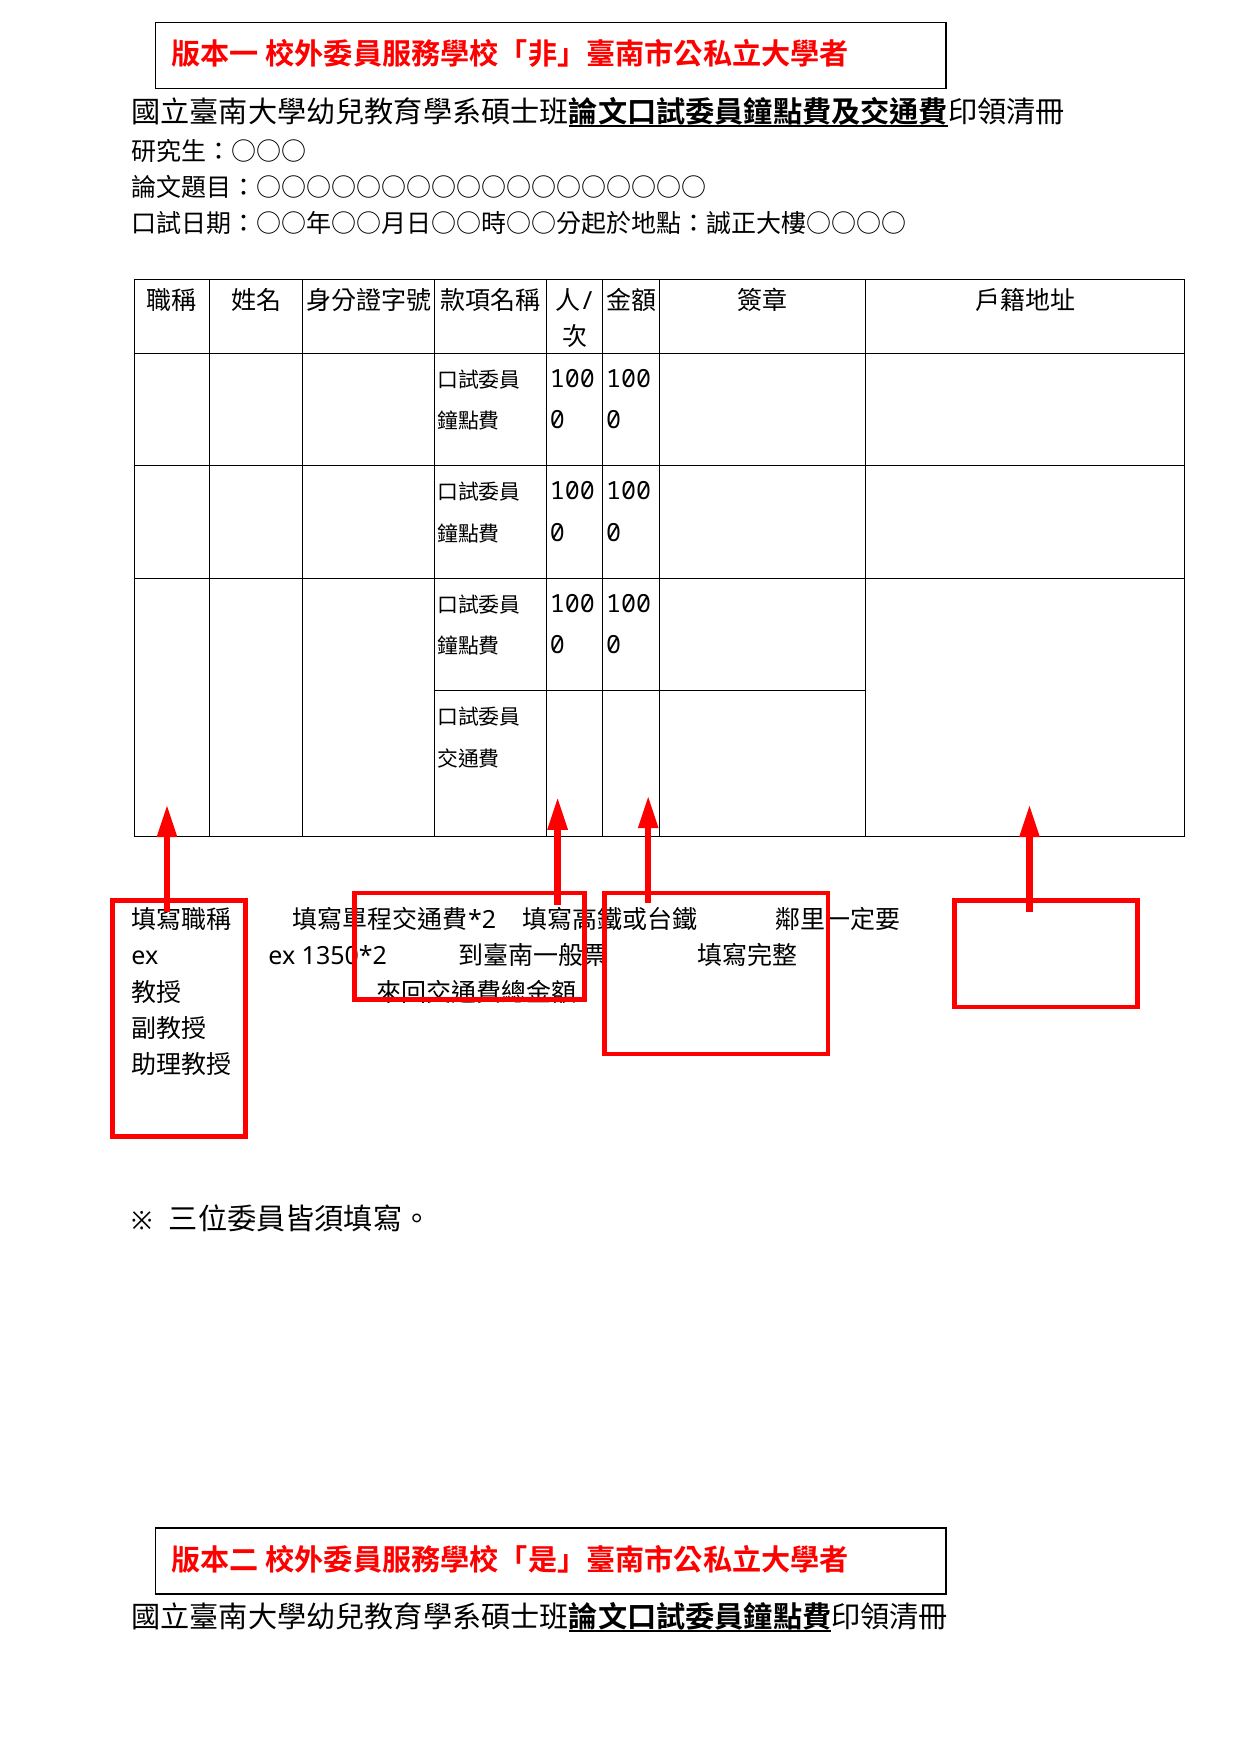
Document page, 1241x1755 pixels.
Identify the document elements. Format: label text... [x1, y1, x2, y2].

table_cell [210, 354, 302, 465]
table_cell [660, 691, 865, 836]
table_cell [866, 466, 1184, 578]
text 國立臺南大學幼兒教育學系碩士班論文口試委員鐘點費及交通費印領清冊 [131, 89, 1152, 131]
table_cell 1000 [603, 466, 659, 578]
text [830, 1008, 1152, 1044]
table_cell [210, 466, 302, 578]
table_cell 1000 [603, 354, 659, 465]
text 版本二 校外委員服務學校「是」臺南市公私立大學者 [171, 1536, 930, 1579]
text 來回交通費總金額 [248, 972, 602, 1008]
text 論文題目：○○○○○○○○○○○○○○○○○○ [131, 167, 1152, 203]
table_cell [603, 691, 659, 836]
table_cell [866, 354, 1184, 465]
text 填寫職稱 填寫單程交通費*2 填寫高鐵或台鐵 鄰里一定要 [357, 899, 582, 936]
text [248, 1008, 602, 1044]
table_cell 口試委員 交通費 [435, 691, 546, 836]
text ex ex 1350*2 到臺南一般票 填寫完整 [248, 936, 352, 972]
text 副教授 [131, 1008, 243, 1044]
table_cell [547, 830, 554, 836]
table_header 戶籍地址 [866, 280, 1184, 353]
table_cell [660, 466, 865, 578]
table_header 款項名稱 [435, 280, 546, 353]
text 填寫職稱 填寫單程交通費*2 填寫高鐵或台鐵 鄰里一定要 [131, 903, 243, 936]
list 三位委員皆須填寫。 [131, 1196, 1152, 1238]
table_cell [660, 579, 865, 690]
text ex ex 1350*2 到臺南一般票 填寫完整 [830, 936, 952, 972]
text ex ex 1350*2 到臺南一般票 填寫完整 [357, 936, 582, 972]
text 助理教授 [131, 1044, 243, 1081]
text [607, 972, 826, 1008]
table_cell [303, 466, 434, 578]
table_cell 口試委員 鐘點費 [435, 354, 546, 465]
text 教授 [131, 972, 243, 1008]
table_cell 口試委員 鐘點費 [435, 579, 546, 690]
text 填寫職稱 填寫單程交通費*2 填寫高鐵或台鐵 鄰里一定要 [248, 899, 352, 936]
table_cell [651, 829, 659, 836]
table_cell [547, 691, 602, 836]
text 填寫職稱 填寫單程交通費*2 填寫高鐵或台鐵 鄰里一定要 [957, 903, 1135, 936]
text 口試日期：○○年○○月日○○時○○分起於地點：誠正大樓○○○○ [131, 203, 1152, 240]
table_header 姓名 [210, 280, 302, 353]
text [248, 1044, 1152, 1081]
table_header 職稱 [135, 280, 209, 353]
text 研究生：○○○ [131, 131, 1152, 167]
table_header 身分證字號 [303, 280, 434, 353]
text [607, 1008, 826, 1044]
text 國立臺南大學幼兒教育學系碩士班論文口試委員鐘點費印領清冊 [131, 1594, 1152, 1636]
text ex ex 1350*2 到臺南一般票 填寫完整 [131, 936, 243, 972]
text ex ex 1350*2 到臺南一般票 填寫完整 [607, 936, 826, 972]
table_cell [866, 579, 1184, 836]
table_cell 1000 [547, 466, 602, 578]
table_cell [135, 466, 209, 578]
text 填寫職稱 填寫單程交通費*2 填寫高鐵或台鐵 鄰里一定要 [830, 899, 952, 936]
table_cell [303, 354, 434, 465]
table_header 金額 [603, 280, 659, 353]
text 填寫職稱 填寫單程交通費*2 填寫高鐵或台鐵 鄰里一定要 [607, 899, 826, 936]
table_cell 口試委員 鐘點費 [435, 466, 546, 578]
text [156, 23, 945, 88]
table_cell 1000 [603, 579, 659, 690]
table_cell [135, 579, 209, 836]
text [830, 972, 952, 1008]
table_header 簽章 [660, 280, 865, 353]
table_cell [135, 354, 209, 465]
text [156, 1529, 945, 1593]
table_cell 1000 [547, 579, 602, 690]
table_cell [303, 579, 434, 836]
table_cell 1000 [547, 354, 602, 465]
text 版本一 校外委員服務學校「非」臺南市公私立大學者 [171, 31, 930, 73]
table_cell [210, 579, 302, 836]
text [957, 972, 1135, 1005]
text [1140, 972, 1152, 1008]
table_header 人/次 [547, 280, 602, 353]
table_cell [660, 354, 865, 465]
text ex ex 1350*2 到臺南一般票 填寫完整 [957, 936, 1135, 972]
